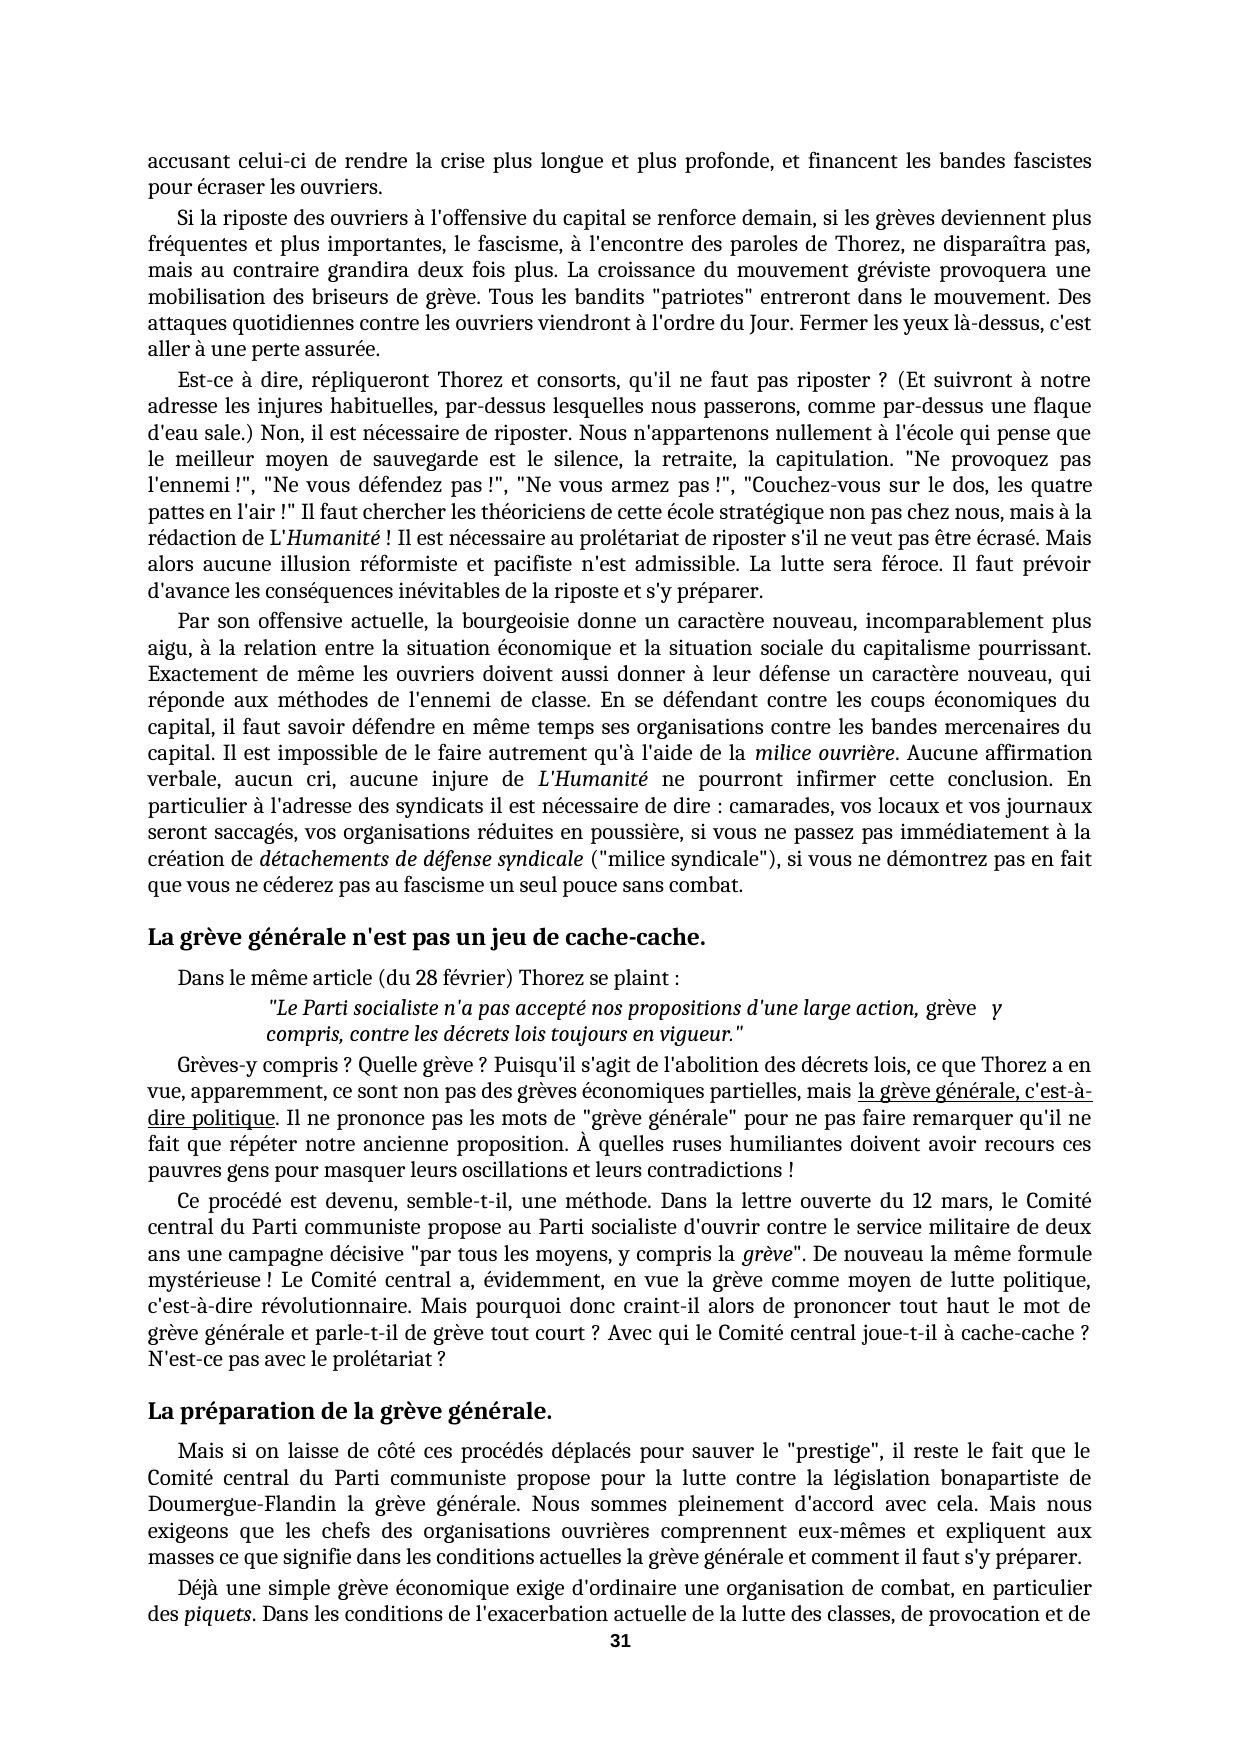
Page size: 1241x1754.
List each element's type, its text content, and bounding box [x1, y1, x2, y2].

text accusant celui-ci de rendre la crise plus longue et plus profonde, et financent les bandes fascistes pour écraser les ouvriers. [148, 148, 1093, 200]
text Est-ce à dire, répliqueront Thorez et consorts, qu'il ne faut pas riposter ? (Et suivront à notre adresse les injures habituelles, par-dessus lesquelles nous passerons, comme par-dessus une flaque d'eau sale.) Non, il est nécessaire de riposter. Nous n'appartenons nullement à l'école qui pense que le meilleur moyen de sauvegarde est le silence, la retraite, la capitulation. "Ne provoquez pas l'ennemi !", "Ne vous défendez pas !", "Ne vous armez pas !", "Couchez-vous sur le dos, les quatre pattes en l'air !" Il faut chercher les théoriciens de cette école stratégique non pas chez nous, mais à la rédaction de L'Humanité ! Il est nécessaire au prolétariat de riposter s'il ne veut pas être écrasé. Mais alors aucune illusion réformiste et pacifiste n'est admissible. La lutte sera féroce. Il faut prévoir d'avance les conséquences inévitables de la riposte et s'y préparer. [148, 367, 1093, 604]
text "Le Parti socialiste n'a pas accepté nos propositions d'une large action, grève y compris, contre les décrets lois toujours en vigueur." [236, 995, 1004, 1047]
text La préparation de la grève générale. [148, 1397, 1093, 1426]
text Grèves-y compris ? Quelle grève ? Puisqu'il s'agit de l'abolition des décrets lois, ce que Thorez a en vue, apparemment, ce sont non pas des grèves économiques partielles, mais la grève générale, c'est-à-dire politique. Il ne prononce pas les mots de "grève générale" pour ne pas faire remarquer qu'il ne fait que répéter notre ancienne proposition. À quelles ruses humiliantes doivent avoir recours ces pauvres gens pour masquer leurs oscillations et leurs contradictions ! [148, 1052, 1093, 1183]
text Mais si on laisse de côté ces procédés déplacés pour sauver le "prestige", il reste le fait que le Comité central du Parti communiste propose pour la lutte contre la législation bonapartiste de Doumergue-Flandin la grève générale. Nous sommes pleinement d'accord avec cela. Mais nous exigeons que les chefs des organisations ouvrières comprennent eux-mêmes et expliquent aux masses ce que signifie dans les conditions actuelles la grève générale et comment il faut s'y préparer. [148, 1438, 1093, 1570]
text Déjà une simple grève économique exige d'ordinaire une organisation de combat, en particulier des piquets. Dans les conditions de l'exacerbation actuelle de la lutte des classes, de provocation et de [148, 1574, 1093, 1627]
text Dans le même article (du 28 février) Thorez se plaint : [148, 964, 1093, 991]
text Ce procédé est devenu, semble-t-il, une méthode. Dans la lettre ouverte du 12 mars, le Comité central du Parti communiste propose au Parti socialiste d'ouvrir contre le service militaire de deux ans une campagne décisive "par tous les moyens, y compris la grève". De nouveau la même formule mystérieuse ! Le Comité central a, évidemment, en vue la grève comme moyen de lutte politique, c'est-à-dire révolutionnaire. Mais pourquoi donc craint-il alors de prononcer tout haut le mot de grève générale et parle-t-il de grève tout court ? Avec qui le Comité central joue-t-il à cache-cache ? N'est-ce pas avec le prolétariat ? [148, 1188, 1093, 1372]
text Si la riposte des ouvriers à l'offensive du capital se renforce demain, si les grèves deviennent plus fréquentes et plus importantes, le fascisme, à l'encontre des paroles de Thorez, ne disparaîtra pas, mais au contraire grandira deux fois plus. La croissance du mouvement gréviste provoquera une mobilisation des briseurs de grève. Tous les bandits "patriotes" entreront dans le mouvement. Des attaques quotidiennes contre les ouvriers viendront à l'ordre du Jour. Fermer les yeux là-dessus, c'est aller à une perte assurée. [148, 204, 1093, 363]
text La grève générale n'est pas un jeu de cache-cache. [148, 923, 1093, 952]
text Par son offensive actuelle, la bourgeoisie donne un caractère nouveau, incomparablement plus aigu, à la relation entre la situation économique et la situation sociale du capitalisme pourrissant. Exactement de même les ouvriers doivent aussi donner à leur défense un caractère nouveau, qui réponde aux méthodes de l'ennemi de classe. En se défendant contre les coups économiques du capital, il faut savoir défendre en même temps ses organisations contre les bandes mercenaires du capital. Il est impossible de le faire autrement qu'à l'aide de la milice ouvrière. Aucune affirmation verbale, aucun cri, aucune injure de L'Humanité ne pourront infirmer cette conclusion. En particulier à l'adresse des syndicats il est nécessaire de dire : camarades, vos locaux et vos journaux seront saccagés, vos organisations réduites en poussière, si vous ne passez pas immédiatement à la création de détachements de défense syndicale ("milice syndicale"), si vous ne démontrez pas en fait que vous ne céderez pas au fascisme un seul pouce sans combat. [148, 608, 1093, 898]
